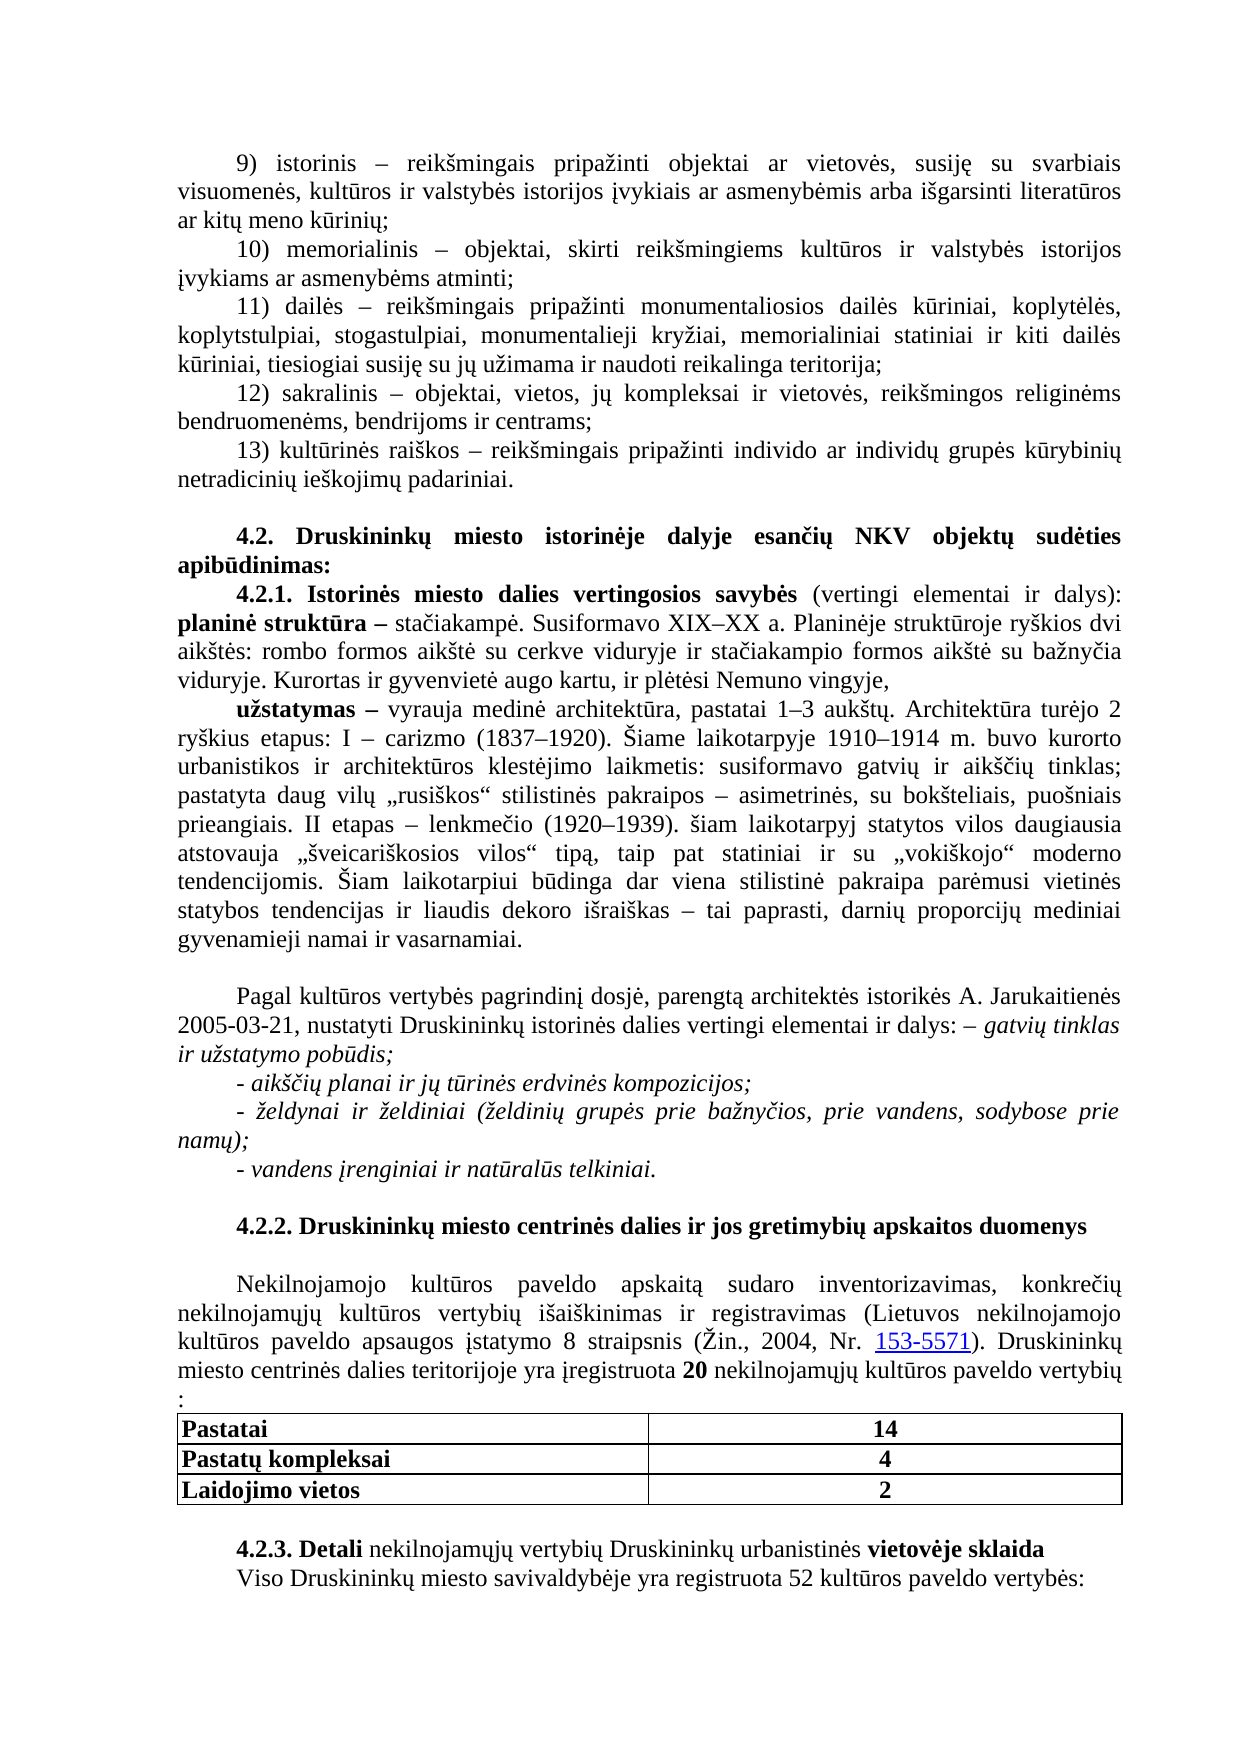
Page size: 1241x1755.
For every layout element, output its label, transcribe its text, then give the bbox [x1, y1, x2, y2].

text - želdynai ir želdiniai (želdinių grupės prie bažnyčios, prie vandens, sodybose prie namų); [177, 1096, 1122, 1154]
table_header 14 [649, 1414, 1121, 1443]
text 4.2.1. Istorinės miesto dalies vertingosios savybės (vertingi elementai ir dalys): planinė struktūra – stačiakampė. Susiformavo XIX–XX a. Planinėje struktūroje ryškios dvi aikštės: rombo formos aikštė su cerkve viduryje ir stačiakampio formos aikštė su bažnyčia viduryje. Kurortas ir gyvenvietė augo kartu, ir plėtėsi Nemuno vingyje, [177, 579, 1122, 694]
text 10) memorialinis – objektai, skirti reikšmingiems kultūros ir valstybės istorijos įvykiams ar asmenybėms atminti; [177, 234, 1122, 291]
text 12) sakralinis – objektai, vietos, jų kompleksai ir vietovės, reikšmingos religinėms bendruomenėms, bendrijoms ir centrams; [177, 378, 1122, 435]
text 13) kultūrinės raiškos – reikšmingais pripažinti individo ar individų grupės kūrybinių netradicinių ieškojimų padariniai. [177, 435, 1122, 493]
text užstatymas – vyrauja medinė architektūra, pastatai 1–3 aukštų. Architektūra turėjo 2 ryškius etapus: I – carizmo (1837–1920). Šiame laikotarpyje 1910–1914 m. buvo kurorto urbanistikos ir architektūros klestėjimo laikmetis: susiformavo gatvių ir aikščių tinklas; pastatyta daug vilų „rusiškos“ stilistinės pakraipos – asimetrinės, su bokšteliais, puošniais prieangiais. II etapas – lenkmečio (1920–1939). šiam laikotarpyj statytos vilos daugiausia atstovauja „šveicariškosios vilos“ tipą, taip pat statiniai ir su „vokiškojo“ moderno tendencijomis. Šiam laikotarpiui būdinga dar viena stilistinė pakraipa parėmusi vietinės statybos tendencijas ir liaudis dekoro išraiškas – tai paprasti, darnių proporcijų mediniai gyvenamieji namai ir vasarnamiai. [177, 694, 1122, 953]
table_cell 4 [649, 1445, 1121, 1473]
table_cell Laidojimo vietos [178, 1475, 648, 1503]
text Pagal kultūros vertybės pagrindinį dosjė, parengtą architektės istorikės A. Jarukaitienės 2005-03-21, nustatyti Druskininkų istorinės dalies vertingi elementai ir dalys: – gatvių tinklas ir užstatymo pobūdis; [177, 981, 1122, 1068]
text 9) istorinis – reikšmingais pripažinti objektai ar vietovės, susiję su svarbiais visuomenės, kultūros ir valstybės istorijos įvykiais ar asmenybėmis arba išgarsinti literatūros ar kitų meno kūrinių; [177, 148, 1122, 234]
text 4.2.2. Druskininkų miesto centrinės dalies ir jos gretimybių apskaitos duomenys [177, 1211, 1122, 1240]
text Viso Druskininkų miesto savivaldybėje yra registruota 52 kultūros paveldo vertybės: [177, 1563, 1122, 1591]
text Nekilnojamojo kultūros paveldo apskaitą sudaro inventorizavimas, konkrečių nekilnojamųjų kultūros vertybių išaiškinimas ir registravimas (Lietuvos nekilnojamojo kultūros paveldo apsaugos įstatymo 8 straipsnis (Žin., 2004, Nr. 153-5571). Druskininkų miesto centrinės dalies teritorijoje yra įregistruota 20 nekilnojamųjų kultūros paveldo vertybių : [177, 1269, 1122, 1413]
table_cell 2 [649, 1475, 1121, 1503]
text - vandens įrenginiai ir natūralūs telkiniai. [177, 1154, 1122, 1183]
text 4.2.3. Detali nekilnojamųjų vertybių Druskininkų urbanistinės vietovėje sklaida [177, 1534, 1122, 1563]
text - aikščių planai ir jų tūrinės erdvinės kompozicijos; [177, 1068, 1122, 1096]
table_header Pastatai [178, 1414, 648, 1443]
table_cell Pastatų kompleksai [178, 1445, 648, 1473]
text 4.2. Druskininkų miesto istorinėje dalyje esančių NKV objektų sudėties apibūdinimas: [177, 521, 1122, 579]
text 11) dailės – reikšmingais pripažinti monumentaliosios dailės kūriniai, koplytėlės, koplytstulpiai, stogastulpiai, monumentalieji kryžiai, memorialiniai statiniai ir kiti dailės kūriniai, tiesiogiai susiję su jų užimama ir naudoti reikalinga teritorija; [177, 291, 1122, 378]
